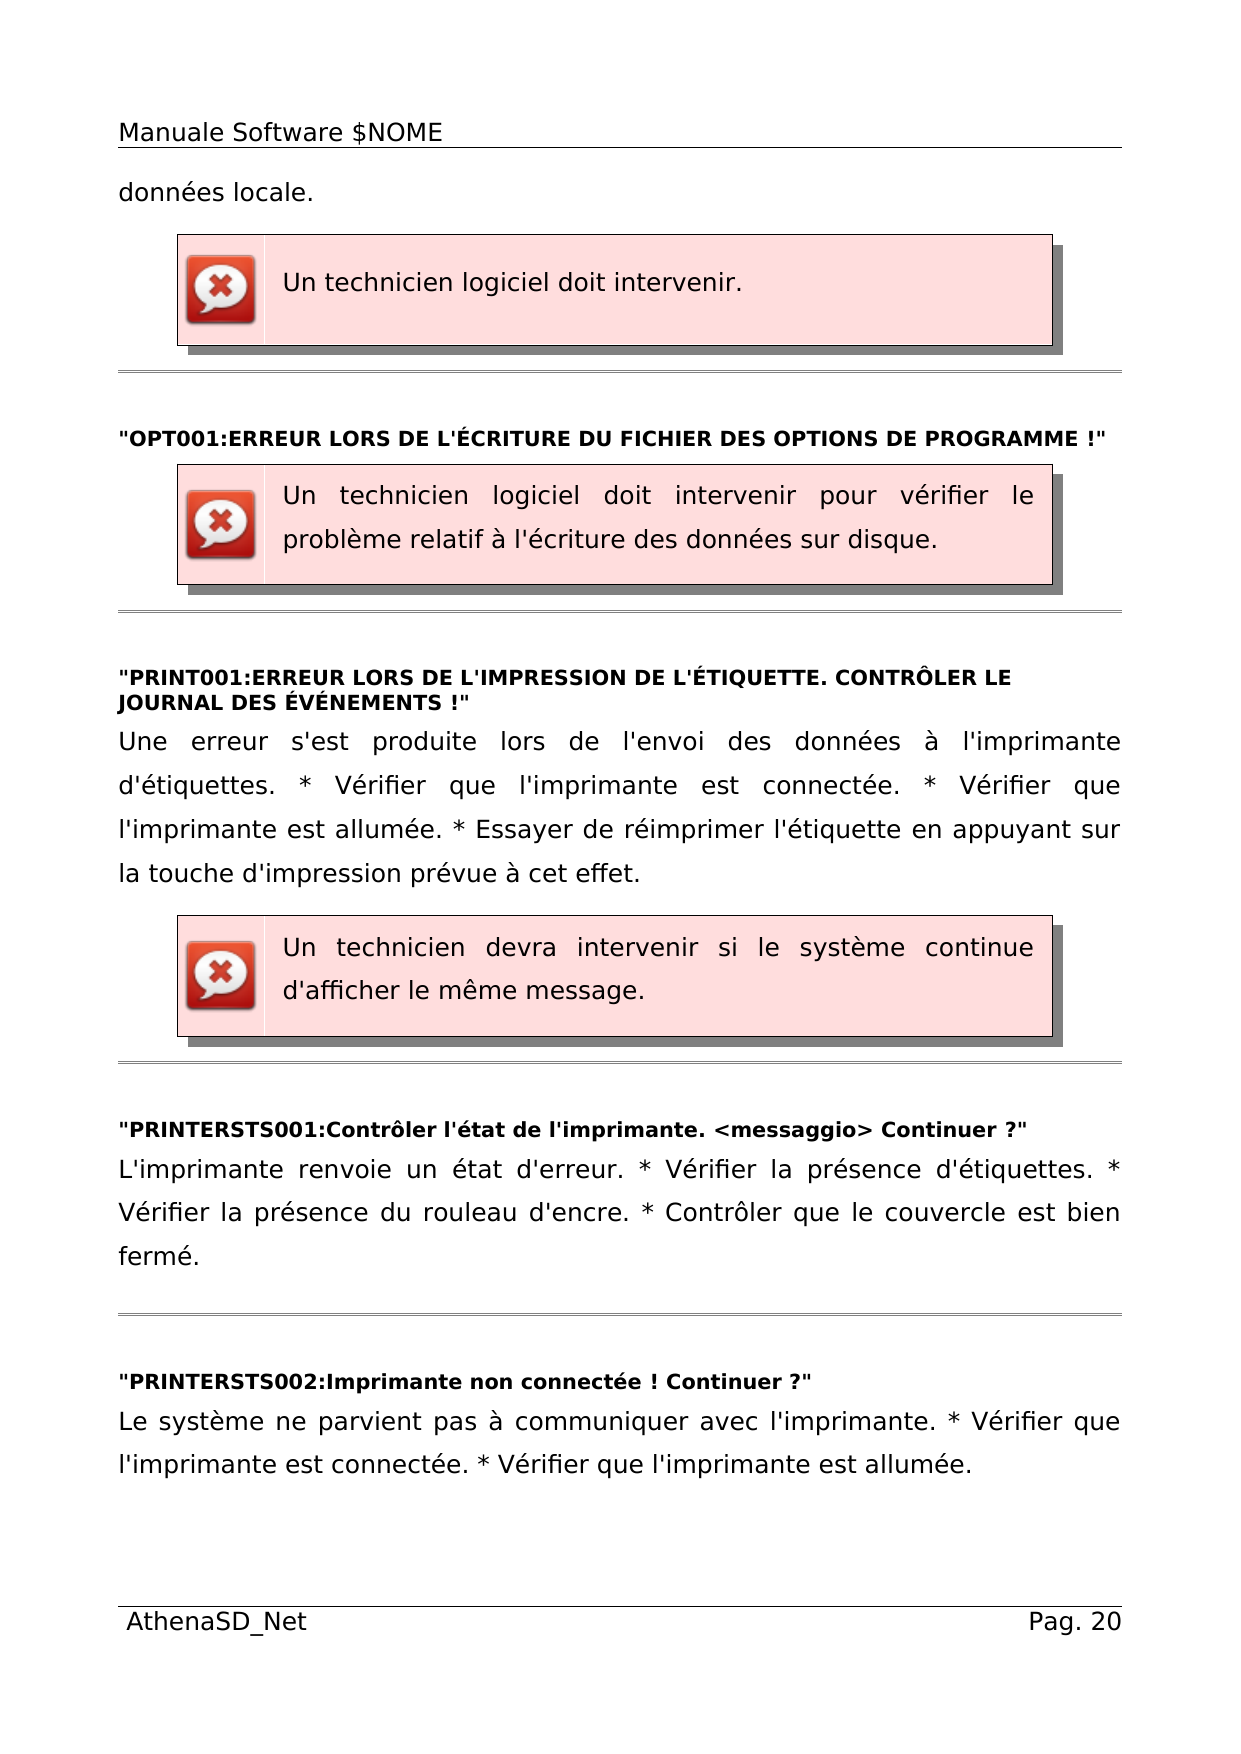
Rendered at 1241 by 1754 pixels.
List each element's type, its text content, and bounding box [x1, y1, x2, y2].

subtitle "PRINTERSTS001:Contrôler l'état de l'imprimante. <messaggio> Continuer ?" [118, 1118, 1122, 1142]
picture [183, 938, 259, 1013]
subtitle "PRINT001:ERREUR LORS DE L'IMPRESSION DE L'ÉTIQUETTE. CONTRÔLER LE JOURNAL DES ÉVÉNEMENTS !" [118, 666, 1122, 715]
table_header [178, 916, 264, 1036]
picture [183, 486, 259, 562]
table_header Un technicien devra intervenir si le système continue d'afficher le même message. [265, 916, 1052, 1036]
table_header Un technicien logiciel doit intervenir pour vérifier le problème relatif à l'écriture des données sur disque. [265, 465, 1052, 584]
text Le système ne parvient pas à communiquer avec l'imprimante. * Vérifier que l'imprimante est connectée. * Vérifier que l'imprimante est allumée. [118, 1407, 1122, 1479]
text Une erreur s'est produite lors de l'envoi des données à l'imprimante d'étiquettes. * Vérifier que l'imprimante est connectée. * Vérifier que l'imprimante est allumée. * Essayer de réimprimer l'étiquette en appuyant sur la touche d'impression prévue à cet effet. [118, 727, 1122, 888]
text L'imprimante renvoie un état d'erreur. * Vérifier la présence d'étiquettes. * Vérifier la présence du rouleau d'encre. * Contrôler que le couvercle est bien fermé. [118, 1155, 1122, 1271]
table_header [178, 465, 264, 584]
table_header [178, 235, 264, 344]
subtitle "PRINTERSTS002:Imprimante non connectée ! Continuer ?" [118, 1370, 1122, 1394]
subtitle "OPT001:ERREUR LORS DE L'ÉCRITURE DU FICHIER DES OPTIONS DE PROGRAMME !" [118, 427, 1122, 451]
picture [183, 251, 259, 327]
text données locale. [118, 178, 1122, 207]
table_header Un technicien logiciel doit intervenir. [265, 235, 1052, 344]
